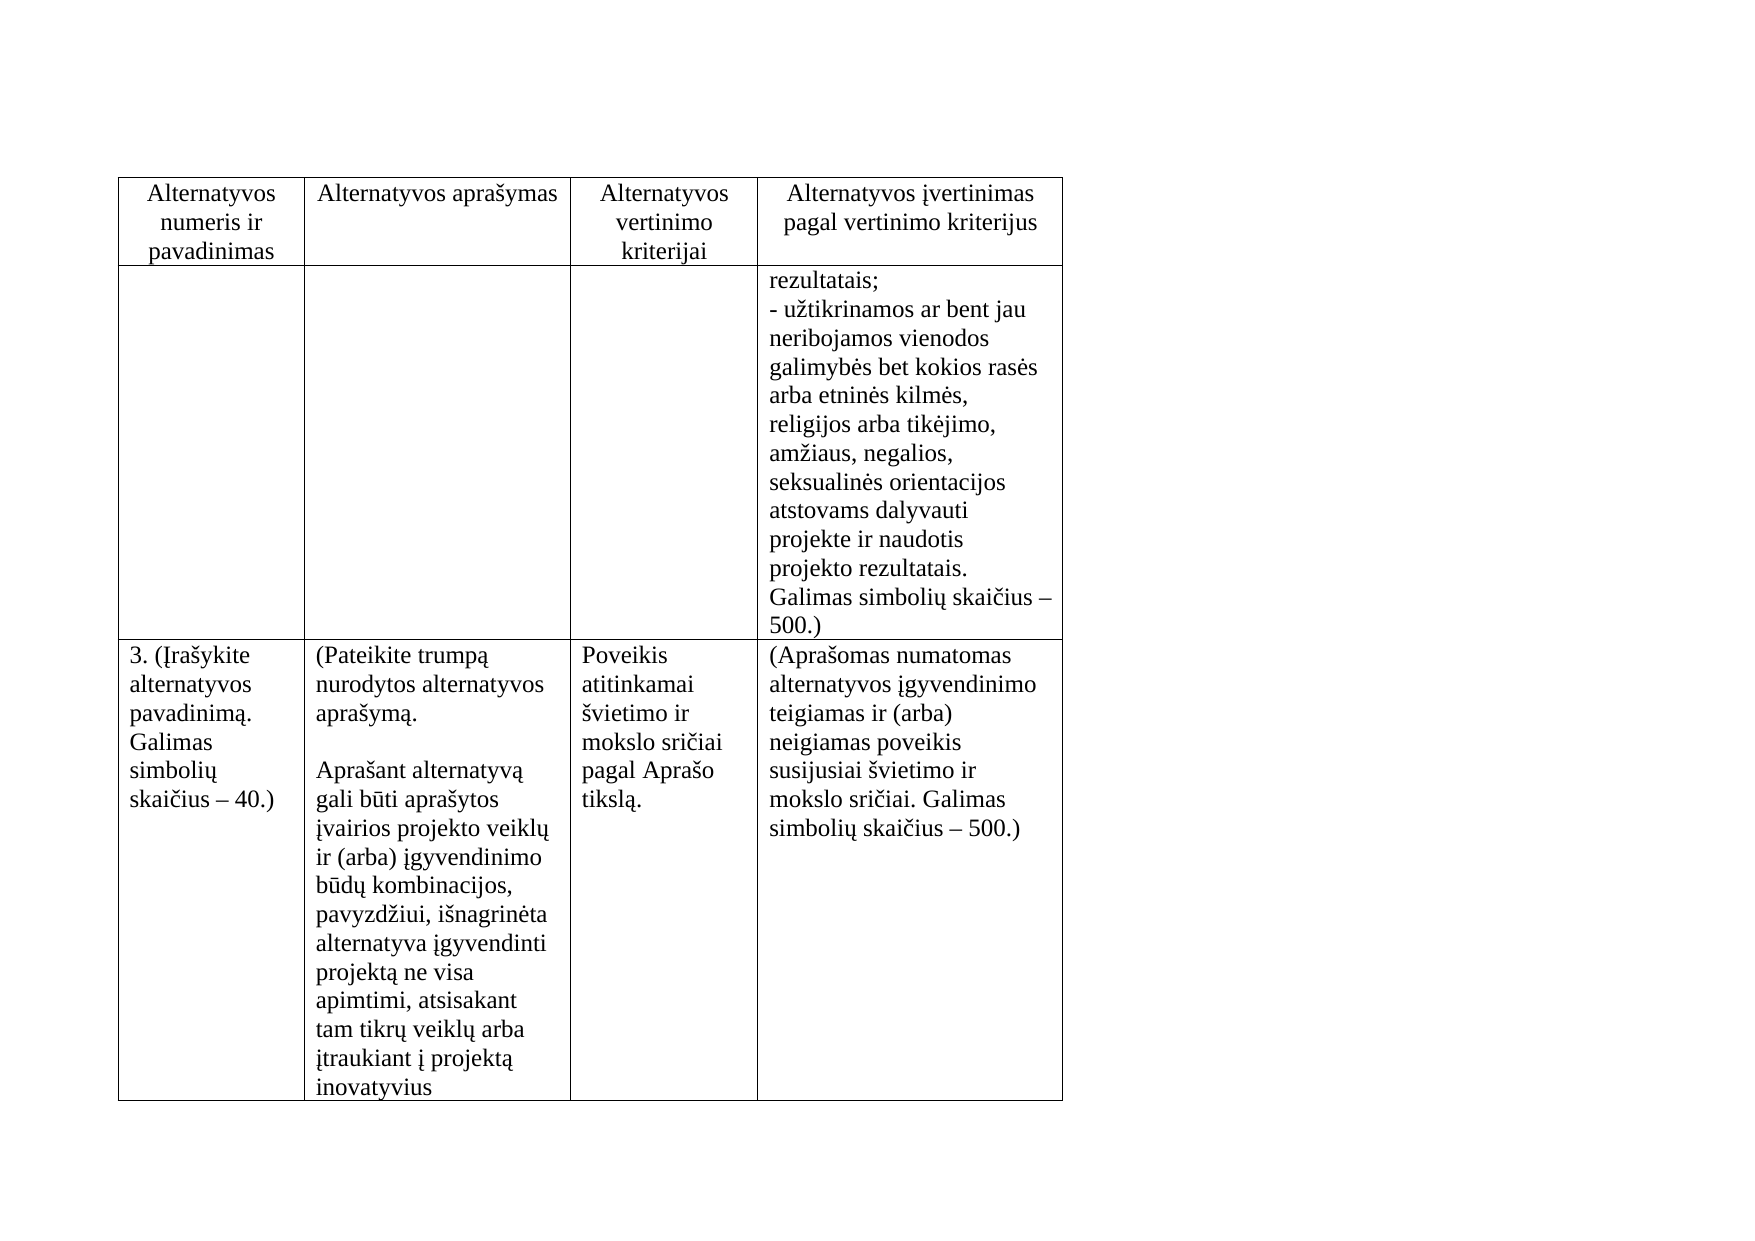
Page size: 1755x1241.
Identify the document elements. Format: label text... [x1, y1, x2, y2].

table_cell [571, 266, 757, 639]
table_cell 3. (Įrašykite alternatyvos pavadinimą. Galimas simbolių skaičius – 40.) [119, 640, 304, 1100]
table_cell [119, 266, 304, 639]
table_cell (Pateikite trumpą nurodytos alternatyvos aprašymą. Aprašant alternatyvą gali būti aprašytos įvairios projekto veiklų ir (arba) įgyvendinimo būdų kombinacijos, pavyzdžiui, išnagrinėta alternatyva įgyvendinti projektą ne visa apimtimi, atsisakant tam tikrų veiklų arba įtraukiant į projektą inovatyvius [305, 640, 570, 1100]
table_cell [305, 266, 570, 639]
table_header Alternatyvos numeris ir pavadinimas [119, 178, 304, 264]
table_cell (Aprašomas numatomas alternatyvos įgyvendinimo teigiamas ir (arba) neigiamas poveikis susijusiai švietimo ir mokslo sričiai. Galimas simbolių skaičius – 500.) [758, 640, 1062, 1100]
table_header Alternatyvos įvertinimas pagal vertinimo kriterijus [758, 178, 1062, 264]
table_cell rezultatais; - užtikrinamos ar bent jau neribojamos vienodos galimybės bet kokios rasės arba etninės kilmės, religijos arba tikėjimo, amžiaus, negalios, seksualinės orientacijos atstovams dalyvauti projekte ir naudotis projekto rezultatais. Galimas simbolių skaičius – 500.) [758, 266, 1062, 639]
table_header Alternatyvos vertinimo kriterijai [571, 178, 757, 264]
table_header Alternatyvos aprašymas [305, 178, 570, 264]
table_cell Poveikis atitinkamai švietimo ir mokslo sričiai pagal Aprašo tikslą. [571, 640, 757, 1100]
